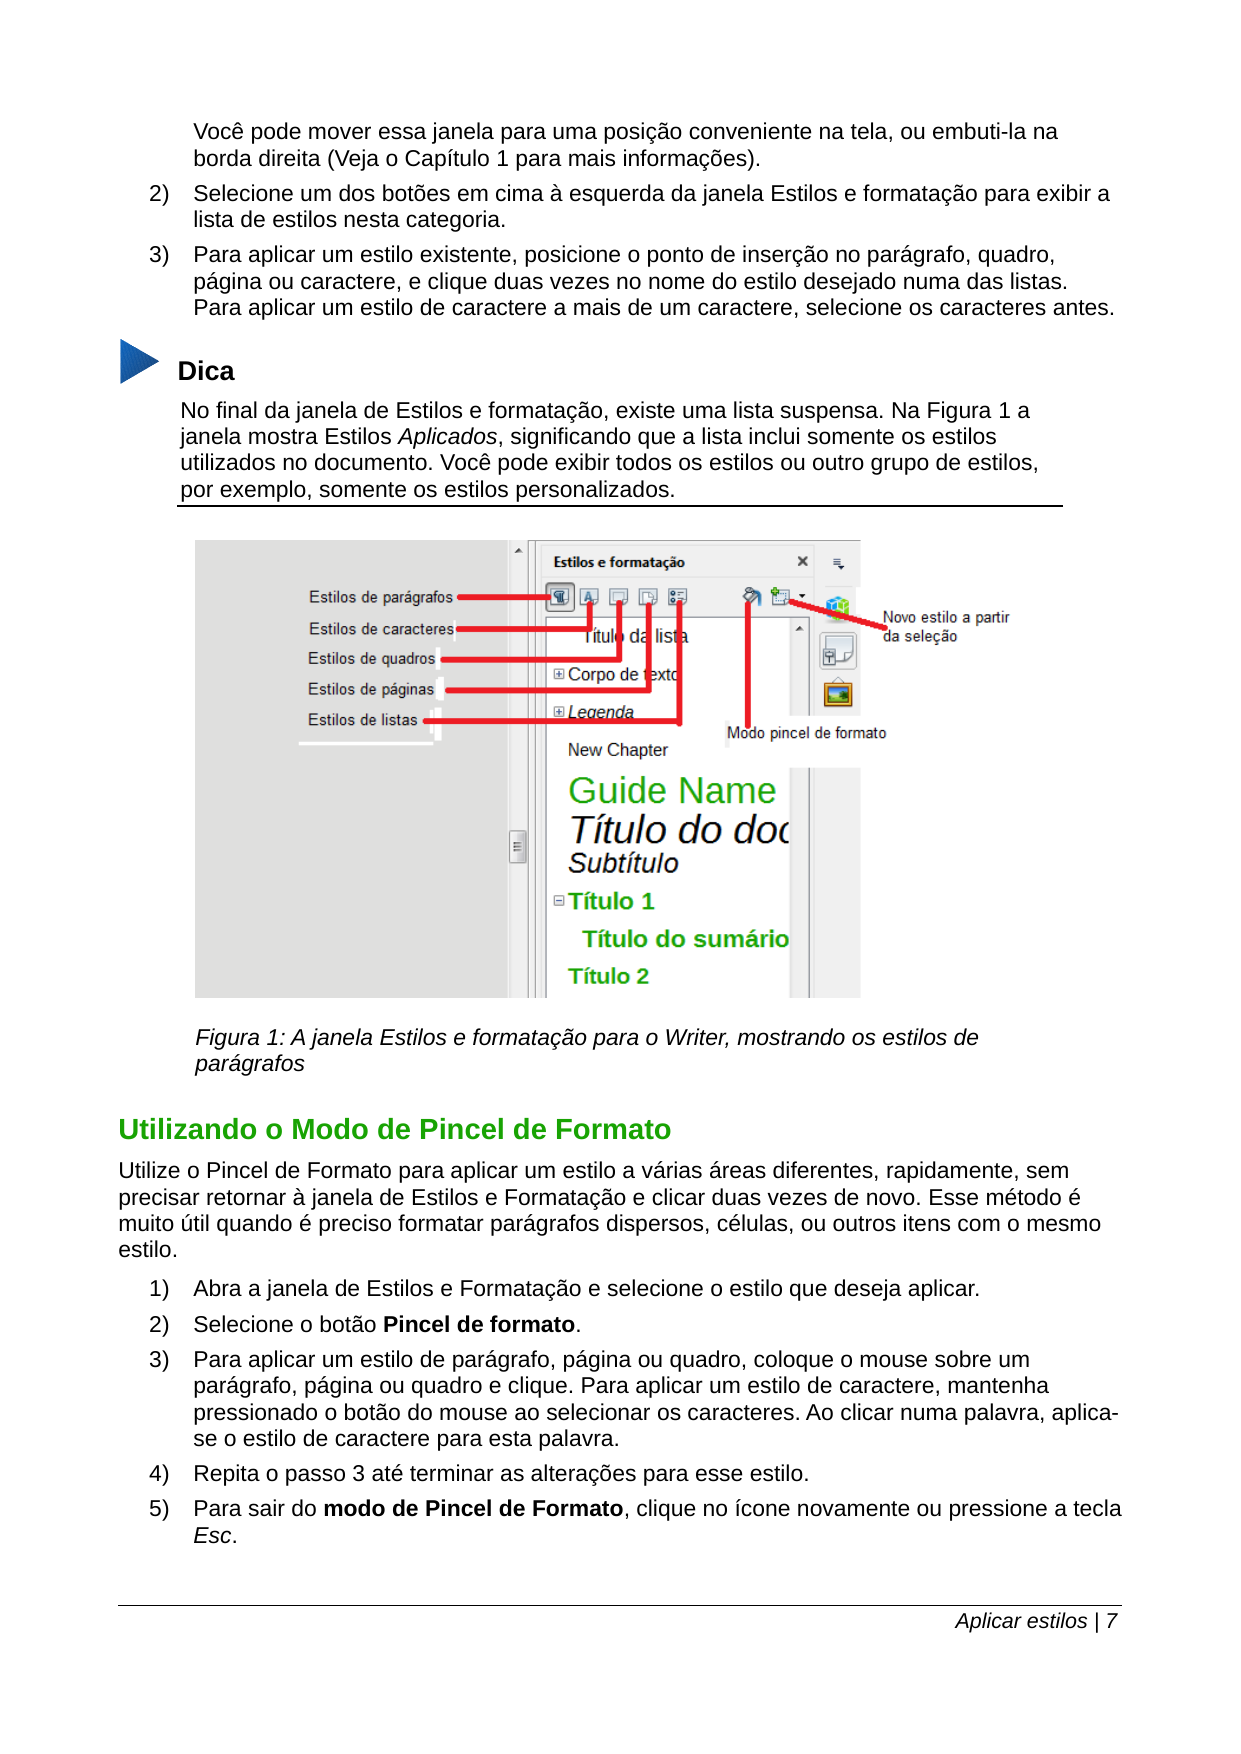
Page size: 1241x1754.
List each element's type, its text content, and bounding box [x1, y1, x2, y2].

list Abra a janela de Estilos e Formatação e selecione o estilo que deseja aplicar. [169, 1275, 1122, 1302]
text Utilize o Pincel de Formato para aplicar um estilo a várias áreas diferentes, rapidamente, sem precisar retornar à janela de Estilos e Formatação e clicar duas vezes de novo. Esse método é muito útil quando é preciso formatar parágrafos dispersos, células, ou outros itens com o mesmo estilo. [118, 1157, 1122, 1263]
text Figura 1: A janela Estilos e formatação para o Writer, mostrando os estilos de parágrafos [195, 1024, 1045, 1076]
subtitle Utilizando o Modo de Pincel de Formato [118, 1112, 1122, 1146]
picture [195, 540, 1045, 998]
list Repita o passo 3 até terminar as alterações para esse estilo. [169, 1460, 1122, 1486]
list Você pode mover essa janela para uma posição conveniente na tela, ou embuti-la na borda direita (Veja o Capítulo 1 para mais informações). [193, 118, 1122, 171]
list Para aplicar um estilo de parágrafo, página ou quadro, coloque o mouse sobre um parágrafo, página ou quadro e clique. Para aplicar um estilo de caractere, mantenha pressionado o botão do mouse ao selecionar os caracteres. Ao clicar numa palavra, aplica-se o estilo de caractere para esta palavra. [169, 1346, 1122, 1451]
list Selecione um dos botões em cima à esquerda da janela Estilos e formatação para exibir a lista de estilos nesta categoria. [169, 180, 1122, 232]
list Para sair do modo de Pincel de Formato, clique no ícone novamente ou pressione a tecla Esc. [169, 1495, 1122, 1548]
list Selecione o botão Pincel de formato. [169, 1311, 1122, 1337]
list Para aplicar um estilo existente, posicione o ponto de inserção no parágrafo, quadro, página ou caractere, e clique duas vezes no nome do estilo desejado numa das listas. Para aplicar um estilo de caractere a mais de um caractere, selecione os caracteres antes. [169, 241, 1122, 320]
text No final da janela de Estilos e formatação, existe uma lista suspensa. Na Figura 1 a janela mostra Estilos Aplicados, significando que a lista inclui somente os estilos utilizados no documento. Você pode exibir todos os estilos ou outro grupo de estilos, por exemplo, somente os estilos personalizados. [177, 393, 1063, 505]
subtitle Dica [118, 337, 1122, 386]
